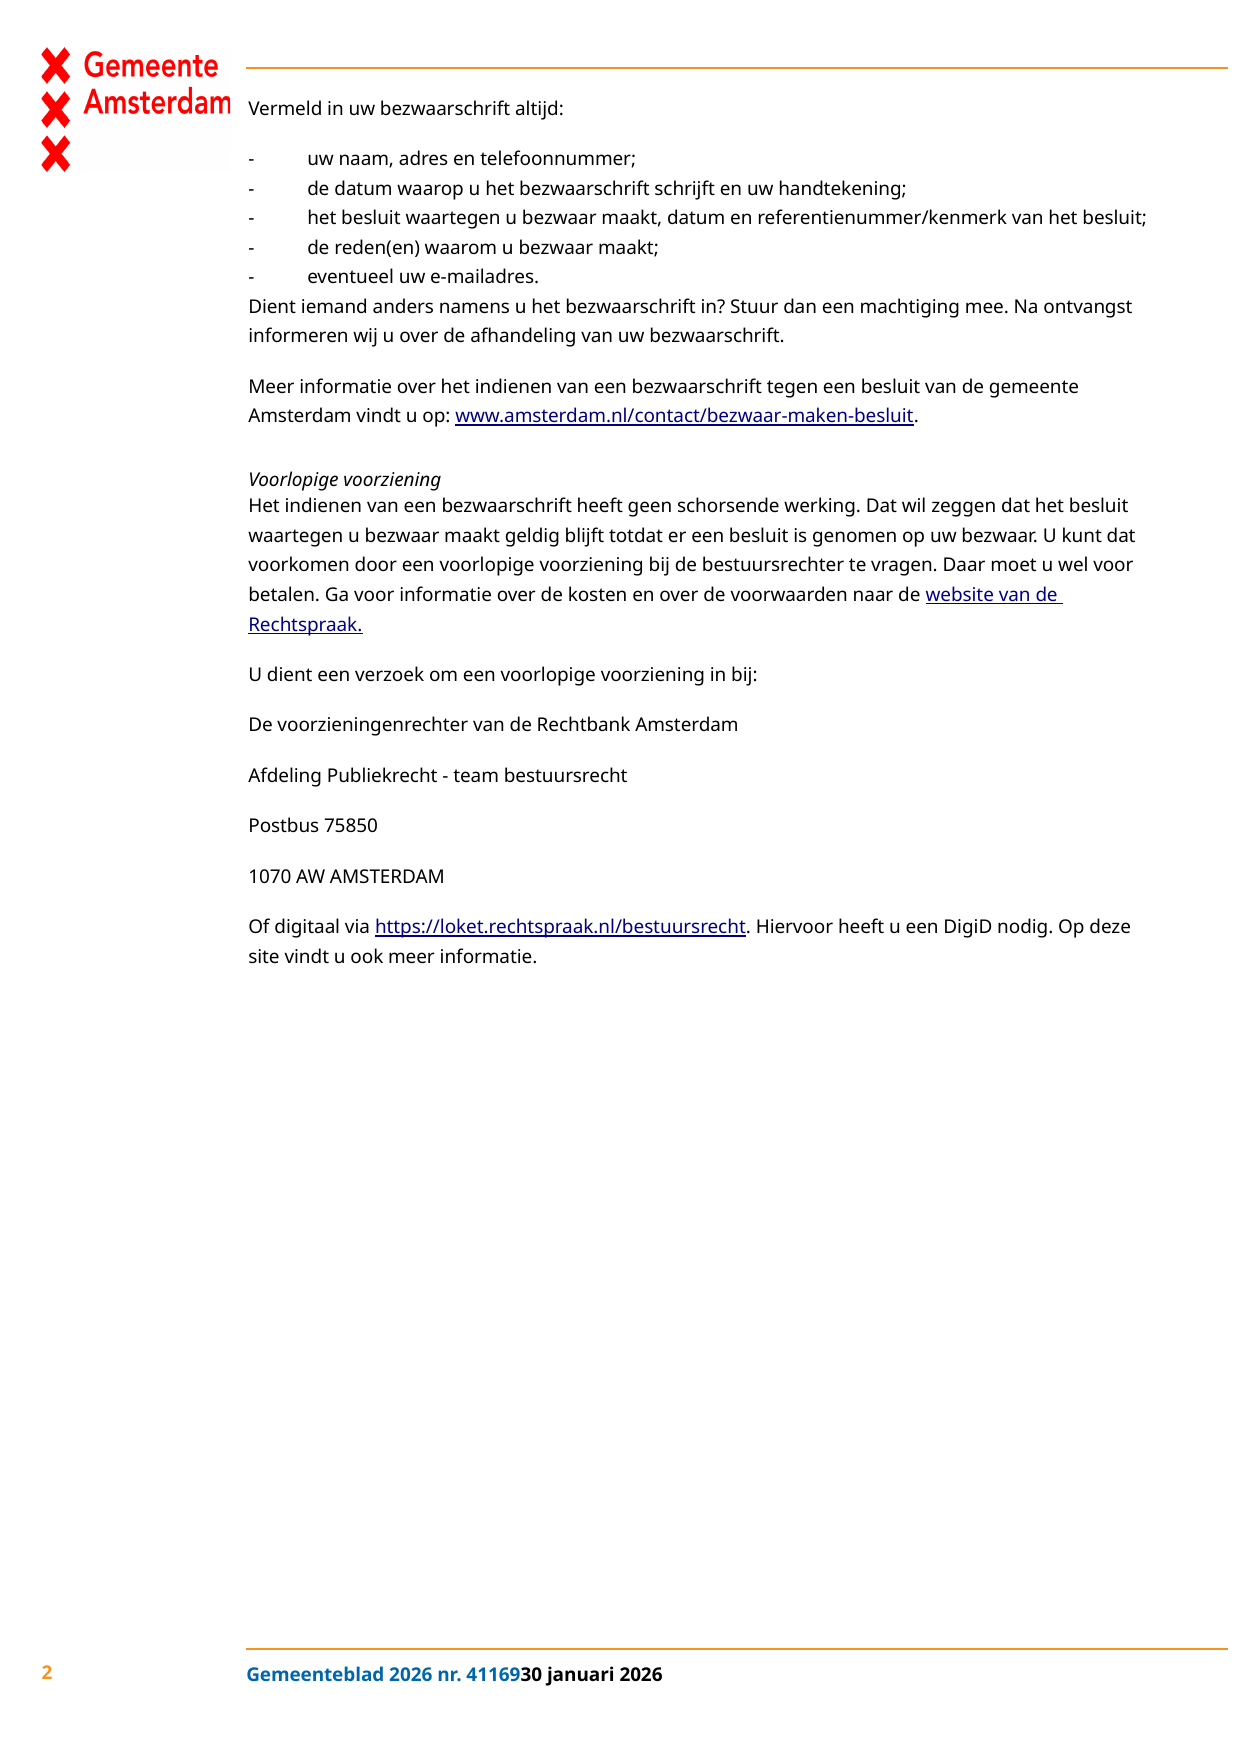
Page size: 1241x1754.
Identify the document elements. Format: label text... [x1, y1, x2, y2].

text Voorlopige voorziening [248, 467, 1152, 492]
text Meer informatie over het indienen van een bezwaarschrift tegen een besluit van de gemeente Amsterdam vindt u op: www.amsterdam.nl/contact/bezwaar-maken-besluit. [248, 373, 1152, 428]
text Of digitaal via https://loket.rechtspraak.nl/bestuursrecht. Hiervoor heeft u een DigiD nodig. Op deze site vindt u ook meer informatie. [248, 913, 1152, 968]
list de reden(en) waarom u bezwaar maakt; [248, 234, 1152, 260]
text Postbus 75850 [248, 812, 1152, 838]
list uw naam, adres en telefoonnummer; [248, 145, 1152, 171]
text Vermeld in uw bezwaarschrift altijd: [248, 95, 1152, 121]
text Dient iemand anders namens u het bezwaarschrift in? Stuur dan een machtiging mee. Na ontvangst informeren wij u over de afhandeling van uw bezwaarschrift. [248, 293, 1152, 348]
list de datum waarop u het bezwaarschrift schrijft en uw handtekening; [248, 175, 1152, 201]
picture [41, 47, 231, 172]
text U dient een verzoek om een voorlopige voorziening in bij: [248, 661, 1152, 687]
text De voorzieningenrechter van de Rechtbank Amsterdam [248, 712, 1152, 737]
text Het indienen van een bezwaarschrift heeft geen schorsende werking. Dat wil zeggen dat het besluit waartegen u bezwaar maakt geldig blijft totdat er een besluit is genomen op uw bezwaar. U kunt dat voorkomen door een voorlopige voorziening bij de bestuursrechter te vragen. Daar moet u wel voor betalen. Ga voor informatie over de kosten en over de voorwaarden naar de website van de Rechtspraak. [248, 492, 1152, 636]
text Afdeling Publiekrecht - team bestuursrecht [248, 762, 1152, 788]
list het besluit waartegen u bezwaar maakt, datum en referentienummer/kenmerk van het besluit; [248, 204, 1152, 230]
text 1070 AW AMSTERDAM [248, 863, 1152, 888]
list eventueel uw e-mailadres. [248, 263, 1152, 289]
